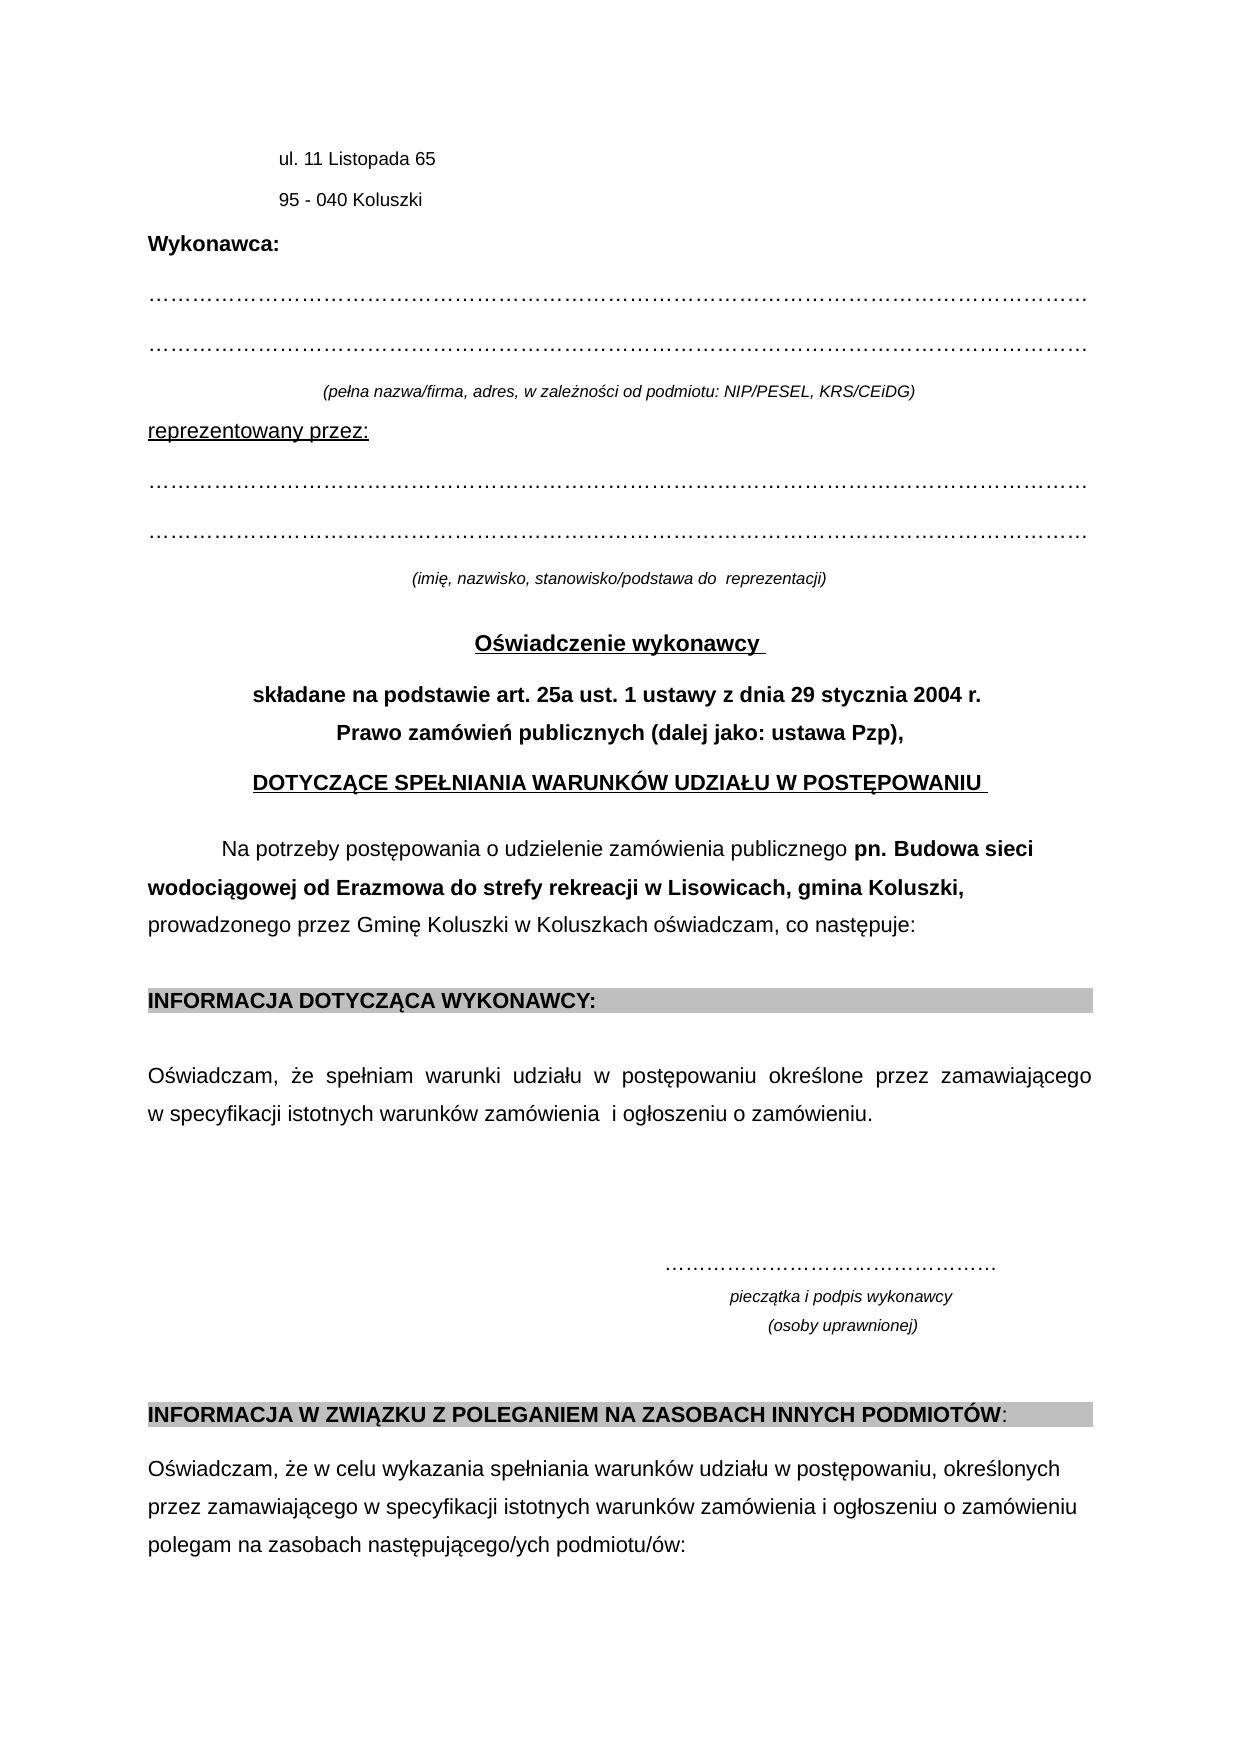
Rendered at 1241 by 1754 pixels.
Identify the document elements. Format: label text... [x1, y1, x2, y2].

text …………………………………………………………………………………………………………………………………………………………………………………………………………………………………… [148, 468, 1093, 544]
text Oświadczam, że spełniam warunki udziału w postępowaniu określone przez zamawiającego w specyfikacji istotnych warunków zamówienia i ogłoszeniu o zamówieniu. [148, 1063, 1093, 1126]
text (osoby uprawnionej) [768, 1315, 1093, 1334]
text …………………………………………………………………………………………………………………………………………………………………………………………………………………………………… [148, 281, 1093, 357]
text Na potrzeby postępowania o udzielenie zamówienia publicznego pn. Budowa sieci wodociągowej od Erazmowa do strefy rekreacji w Lisowicach, gmina Koluszki, prowadzonego przez Gminę Koluszki w Koluszkach oświadczam, co następuje: [148, 833, 1093, 937]
text (imię, nazwisko, stanowisko/podstawa do reprezentacji) [148, 569, 1093, 588]
text składane na podstawie art. 25a ust. 1 ustawy z dnia 29 stycznia 2004 r. [148, 682, 1093, 707]
text Oświadczenie wykonawcy [148, 630, 1093, 656]
text pieczątka i podpis wykonawcy [591, 1287, 1093, 1306]
text 95 - 040 Koluszki [148, 189, 1093, 211]
text Prawo zamówień publicznych (dalej jako: ustawa Pzp), [148, 720, 1093, 745]
text ul. 11 Listopada 65 [148, 148, 1093, 169]
text (pełna nazwa/firma, adres, w zależności od podmiotu: NIP/PESEL, KRS/CEiDG) [148, 382, 1093, 401]
text DOTYCZĄCE SPEŁNIANIA WARUNKÓW UDZIAŁU W POSTĘPOWANIU [148, 770, 1093, 795]
text ………………………………………… [148, 1251, 1093, 1274]
text Wykonawca: [148, 231, 1093, 256]
text INFORMACJA DOTYCZĄCA WYKONAWCY: [148, 988, 1093, 1013]
text Oświadczam, że w celu wykazania spełniania warunków udziału w postępowaniu, określonych przez zamawiającego w specyfikacji istotnych warunków zamówienia i ogłoszeniu o zamówieniu polegam na zasobach następującego/ych podmiotu/ów: [148, 1456, 1093, 1557]
text INFORMACJA W ZWIĄZKU Z POLEGANIEM NA ZASOBACH INNYCH PODMIOTÓW: [148, 1402, 1093, 1427]
text reprezentowany przez: [148, 418, 1093, 443]
